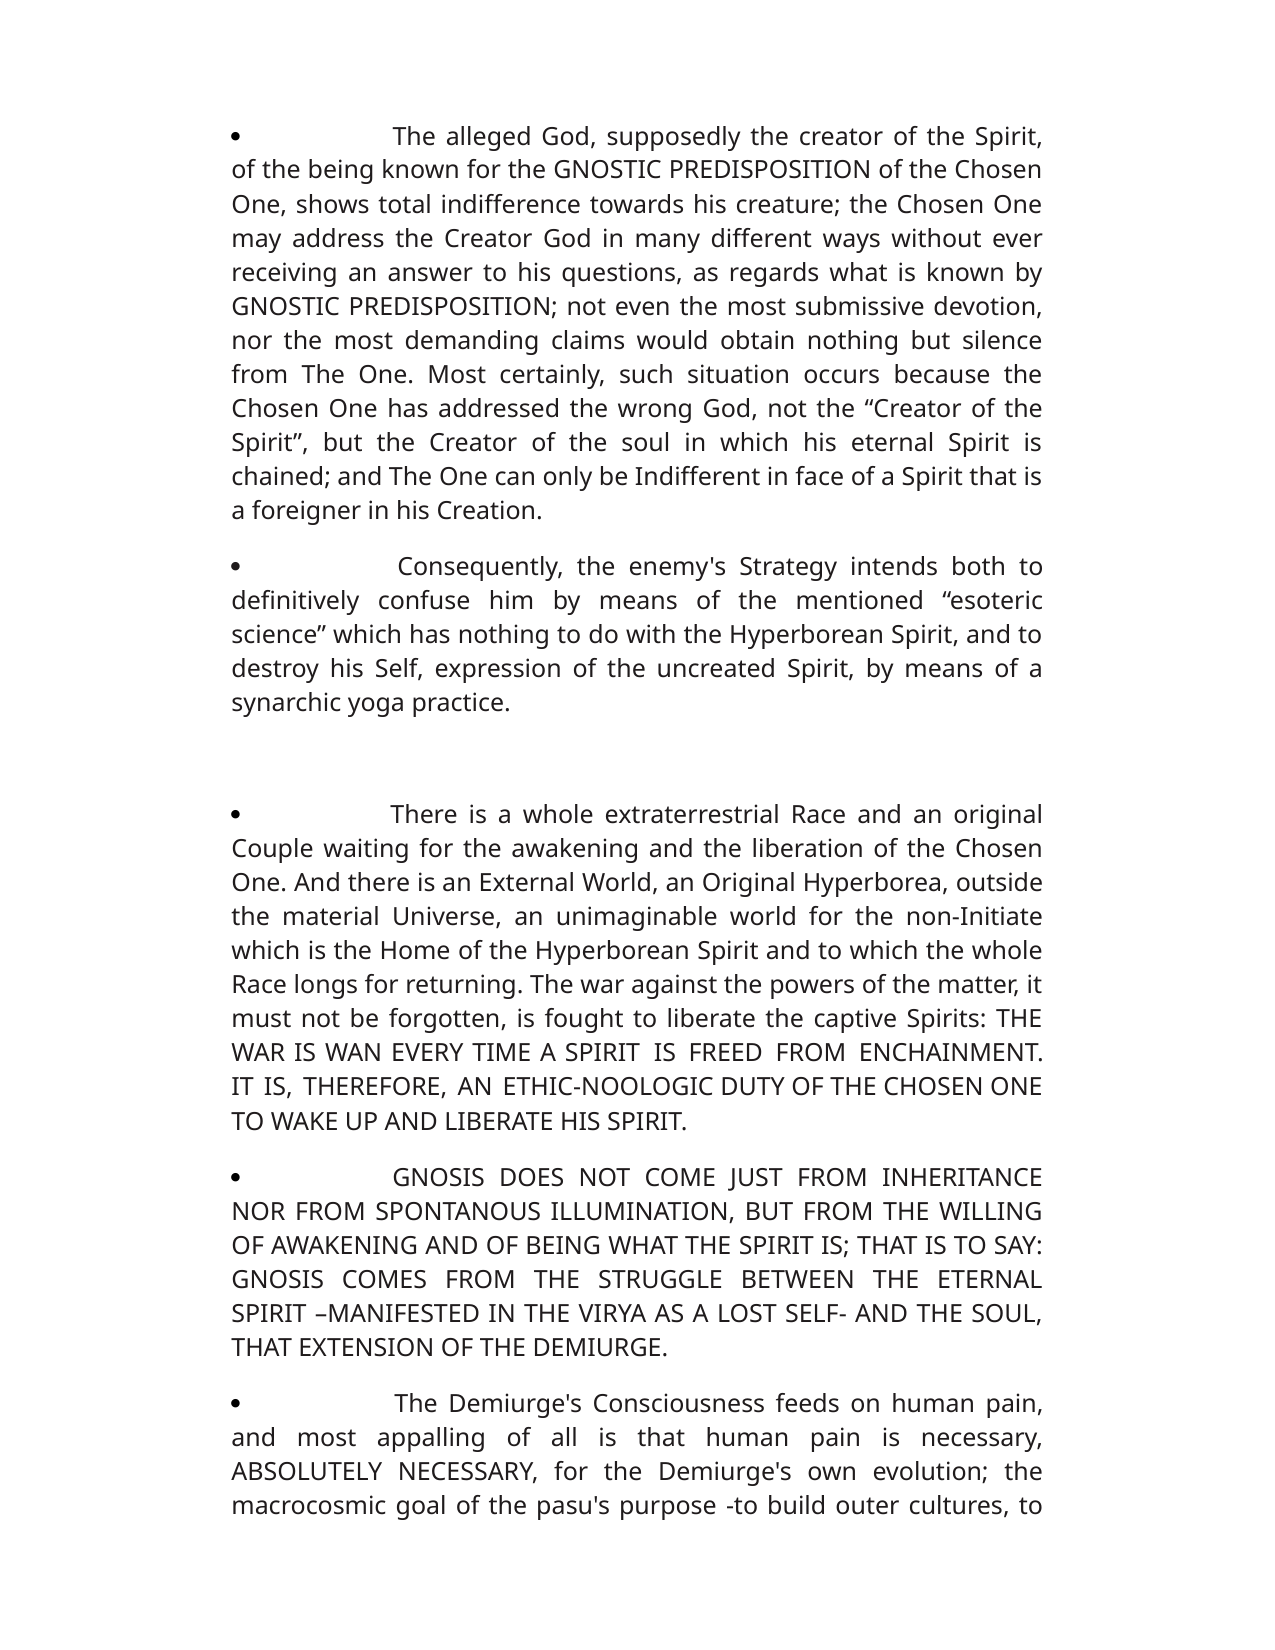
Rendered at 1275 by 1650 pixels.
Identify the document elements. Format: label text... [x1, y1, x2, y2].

list The alleged God, supposedly the creator of the Spirit, of the being known for the GNOSTIC PREDISPOSITION of the Chosen One, shows total indifference towards his creature; the Chosen One may address the Creator God in many different ways without ever receiving an answer to his questions, as regards what is known by GNOSTIC PREDISPOSITION; not even the most submissive devotion, nor the most demanding claims would obtain nothing but silence from The One. Most certainly, such situation occurs because the Chosen One has addressed the wrong God, not the “Creator of the Spirit”, but the Creator of the soul in which his eternal Spirit is chained; and The One can only be Indifferent in face of a Spirit that is a foreigner in his Creation. [231, 118, 1044, 527]
list Consequently, the enemy's Strategy intends both to definitively confuse him by means of the mentioned “esoteric science” which has nothing to do with the Hyperborean Spirit, and to destroy his Self, expression of the uncreated Spirit, by means of a synarchic yoga practice. [231, 548, 1044, 719]
list The Demiurge's Consciousness feeds on human pain, and most appalling of all is that human pain is necessary, ABSOLUTELY NECESSARY, for the Demiurge's own evolution; the macrocosmic goal of the pasu's purpose -to build outer cultures, to [231, 1385, 1044, 1522]
list There is a whole extraterrestrial Race and an original Couple waiting for the awakening and the liberation of the Chosen One. And there is an External World, an Original Hyperborea, outside the material Universe, an unimaginable world for the non-Initiate which is the Home of the Hyperborean Spirit and to which the whole Race longs for returning. The war against the powers of the matter, it must not be forgotten, is fought to liberate the captive Spirits: THE WAR IS WAN EVERY TIME A SPIRIT IS FREED FROM ENCHAINMENT. IT IS, THEREFORE, AN ETHIC-NOOLOGIC DUTY OF THE CHOSEN ONE TO WAKE UP AND LIBERATE HIS SPIRIT. [231, 797, 1044, 1137]
list GNOSIS DOES NOT COME JUST FROM INHERITANCE NOR FROM SPONTANOUS ILLUMINATION, BUT FROM THE WILLING OF AWAKENING AND OF BEING WHAT THE SPIRIT IS; THAT IS TO SAY: GNOSIS COMES FROM THE STRUGGLE BETWEEN THE ETERNAL SPIRIT –MANIFESTED IN THE VIRYA AS A LOST SELF- AND THE SOUL, THAT EXTENSION OF THE DEMIURGE. [231, 1159, 1043, 1363]
